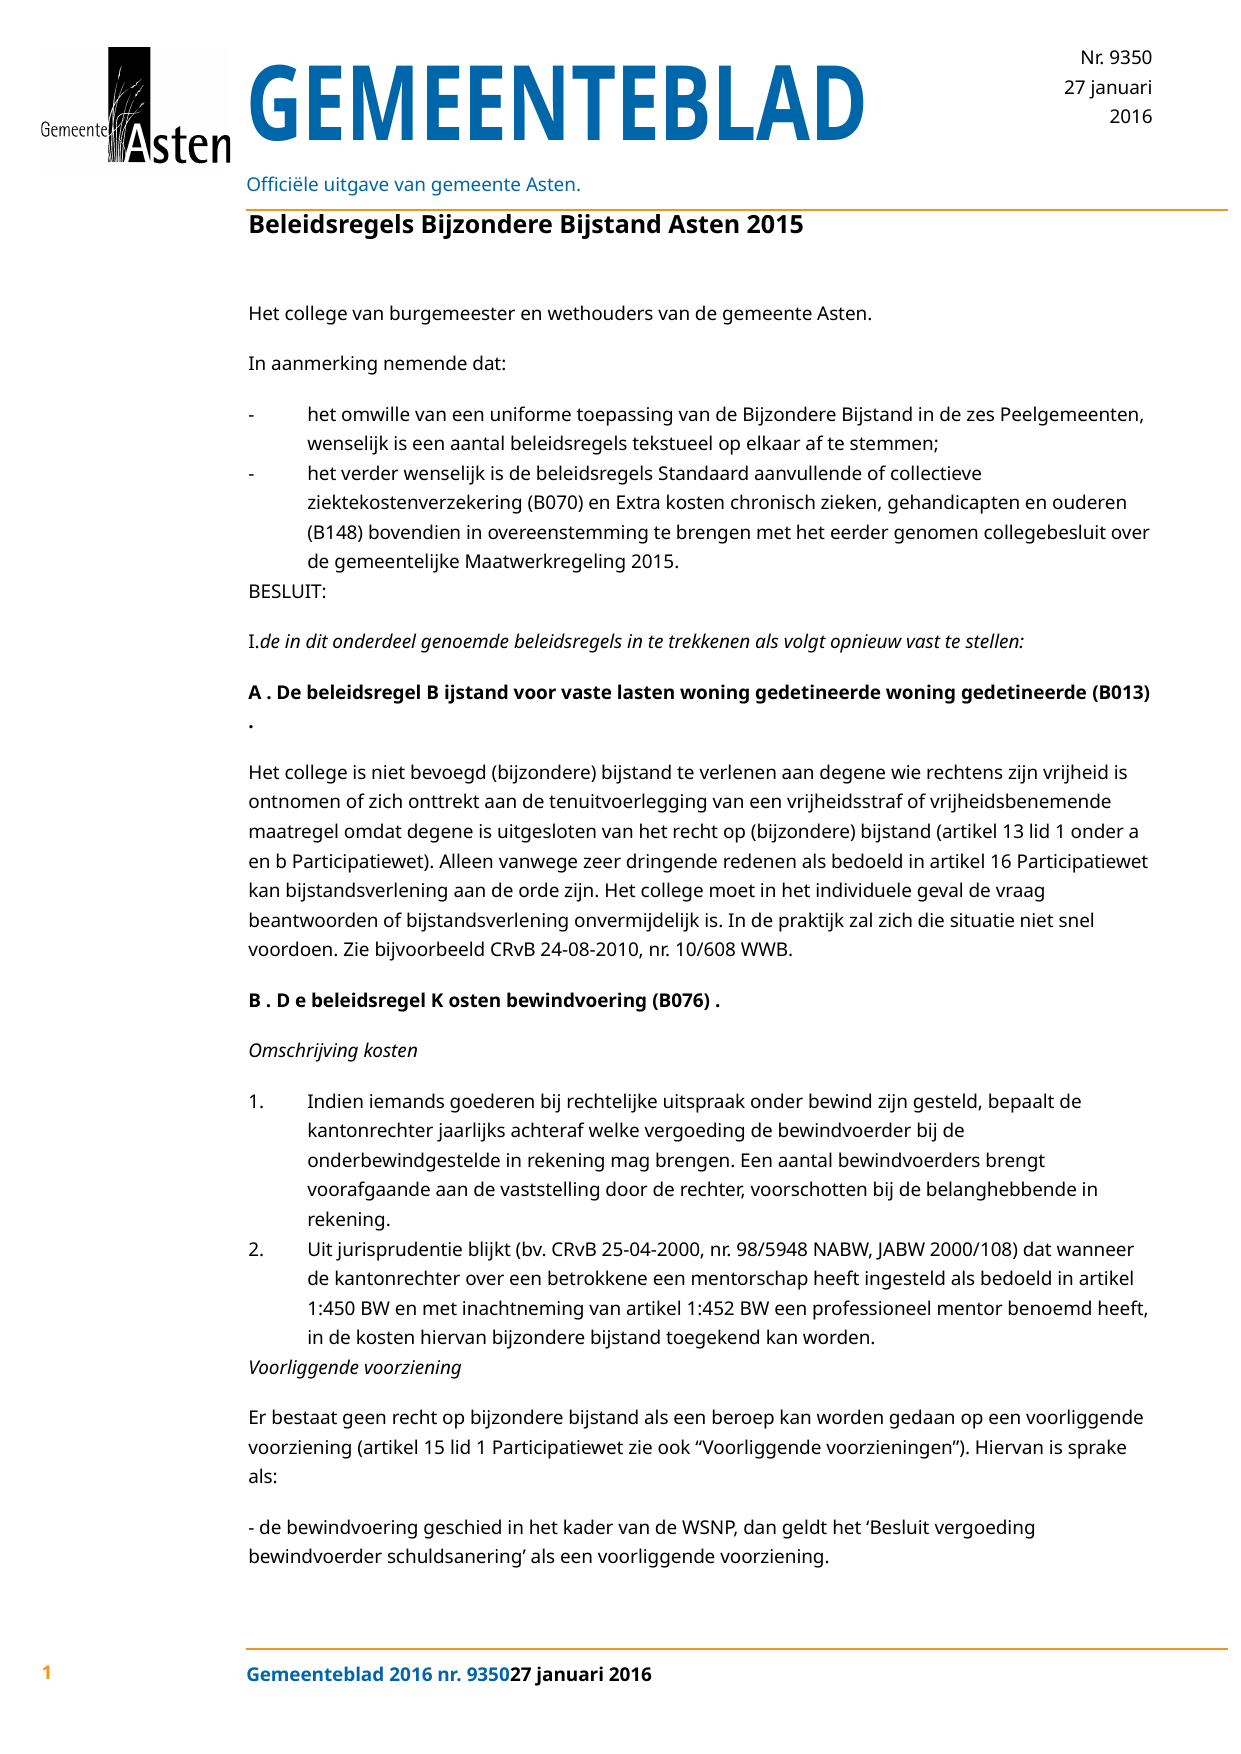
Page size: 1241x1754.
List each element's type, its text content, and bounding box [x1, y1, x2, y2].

text Het college is niet bevoegd (bijzondere) bijstand te verlenen aan degene wie rechtens zijn vrijheid is ontnomen of zich onttrekt aan de tenuitvoerlegging van een vrijheidsstraf of vrijheidsbenemende maatregel omdat degene is uitgesloten van het recht op (bijzondere) bijstand (artikel 13 lid 1 onder a en b Participatiewet). Alleen vanwege zeer dringende redenen als bedoeld in artikel 16 Participatiewet kan bijstandsverlening aan de orde zijn. Het college moet in het individuele geval de vraag beantwoorden of bijstandsverlening onvermijdelijk is. In de praktijk zal zich die situatie niet snel voordoen. Zie bijvoorbeeld CRvB 24-08-2010, nr. 10/608 WWB. [248, 759, 1152, 962]
text Beleidsregels Bijzondere Bijstand Asten 2015 [248, 211, 1152, 241]
text Omschrijving kosten [248, 1037, 1152, 1063]
list het verder wenselijk is de beleidsregels Standaard aanvullende of collectieve ziektekostenverzekering (B070) en Extra kosten chronisch zieken, gehandicapten en ouderen (B148) bovendien in overeenstemming te brengen met het eerder genomen collegebesluit over de gemeentelijke Maatwerkregeling 2015. [248, 460, 1152, 574]
picture [41, 47, 231, 172]
text Voorliggende voorziening [248, 1354, 1152, 1380]
text Er bestaat geen recht op bijzondere bijstand als een beroep kan worden gedaan op een voorliggende voorziening (artikel 15 lid 1 Participatiewet zie ook “Voorliggende voorzieningen”). Hiervan is sprake als: [248, 1404, 1152, 1489]
text BESLUIT: [248, 578, 1152, 604]
text In aanmerking nemende dat: [248, 350, 1152, 376]
list Indien iemands goederen bij rechtelijke uitspraak onder bewind zijn gesteld, bepaalt de kantonrechter jaarlijks achteraf welke vergoeding de bewindvoerder bij de onderbewindgestelde in rekening mag brengen. Een aantal bewindvoerders brengt voorafgaande aan de vaststelling door de rechter, voorschotten bij de belanghebbende in rekening. [248, 1088, 1152, 1232]
list Uit jurisprudentie blijkt (bv. CRvB 25-04-2000, nr. 98/5948 NABW, JABW 2000/108) dat wanneer de kantonrechter over een betrokkene een mentorschap heeft ingesteld als bedoeld in artikel 1:450 BW en met inachtneming van artikel 1:452 BW een professioneel mentor benoemd heeft, in de kosten hiervan bijzondere bijstand toegekend kan worden. [248, 1236, 1152, 1350]
text I.de in dit onderdeel genoemde beleidsregels in te trekkenen als volgt opnieuw vast te stellen: [248, 629, 1152, 654]
list het omwille van een uniforme toepassing van de Bijzondere Bijstand in de zes Peelgemeenten, wenselijk is een aantal beleidsregels tekstueel op elkaar af te stemmen; [248, 401, 1152, 456]
text Het college van burgemeester en wethouders van de gemeente Asten. [248, 300, 1152, 326]
text - de bewindvoering geschied in het kader van de WSNP, dan geldt het ‘Besluit vergoeding bewindvoerder schuldsanering’ als een voorliggende voorziening. [248, 1514, 1152, 1569]
text A . De beleidsregel B ijstand voor vaste lasten woning gedetineerde woning gedetineerde (B013) . [248, 679, 1152, 734]
text B . D e beleidsregel K osten bewindvoering (B076) . [248, 987, 1152, 1013]
